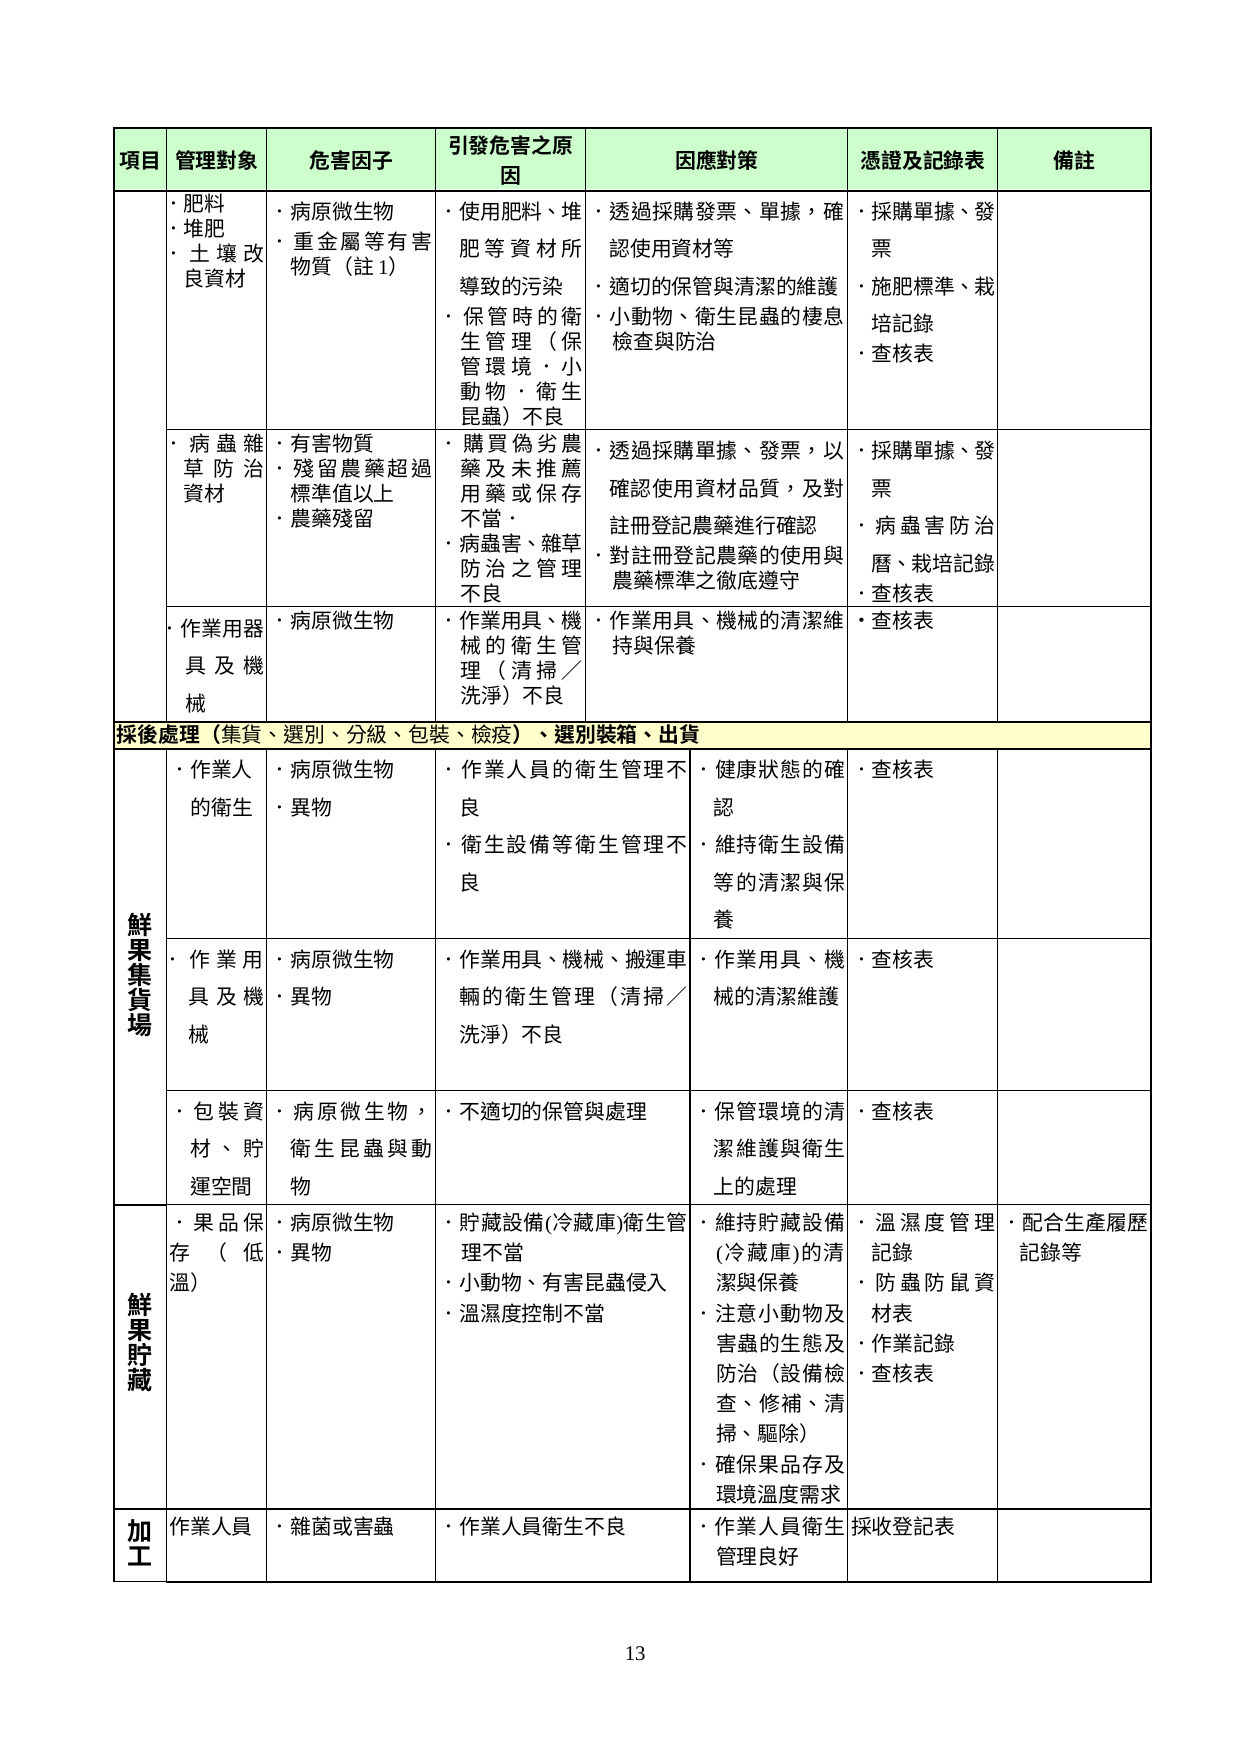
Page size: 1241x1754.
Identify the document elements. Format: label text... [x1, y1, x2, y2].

table_cell ．雜菌或害蟲 [267, 1510, 435, 1581]
table_cell ．維持貯藏設備(冷藏庫)的清潔與保養 ．注意小動物及害蟲的生態及防治（設備檢查、修補、清掃、驅除） ．確保果品存及環境溫度需求 [691, 1205, 847, 1508]
table_cell 加 工 [115, 1510, 166, 1581]
table_cell ．作業人員的衛生管理不良 ．衛生設備等衛生管理不良 [436, 750, 689, 937]
table_cell ．病原微生物 ．重金屬等有害物質（註1） [267, 192, 435, 429]
table_cell ．使用肥料、堆肥等資材所導致的污染 ．保管時的衛生管理（保管環境．小動物．衛生昆蟲）不良 [436, 192, 585, 429]
table_cell ．貯藏設備(冷藏庫)衛生管理不當 ．小動物、有害昆蟲侵入 ．溫濕度控制不當 [436, 1205, 689, 1508]
table_header 因應對策 [586, 129, 847, 189]
table_cell ．病原微生物，衛生昆蟲與動物 [267, 1091, 435, 1204]
table_cell [998, 939, 1150, 1089]
table_cell ．查核表 [848, 750, 997, 937]
table_cell ．查核表 [848, 939, 997, 1089]
table_cell ．病原微生物 ．異物 [267, 1205, 435, 1508]
table_cell ．作業人員衛生不良 [436, 1510, 689, 1581]
table_cell [998, 1510, 1150, 1581]
table_cell ．病原微生物 ．異物 [267, 939, 435, 1089]
table_cell 農 場 [115, 192, 166, 721]
table_header 管理對象 [167, 129, 266, 189]
table_cell ．作業用具、機械的清潔維護 [691, 939, 847, 1089]
table_cell ．作業人 的衛生 [167, 750, 266, 937]
table_cell ．作業用器具及機械 [167, 607, 266, 721]
table_cell ．作業用具、機械的衛生管理（清掃／洗淨）不良 [436, 607, 585, 721]
table_cell ．溫濕度管理記錄 ．防蟲防鼠資材表 ．作業記錄 ．查核表 [848, 1205, 997, 1508]
table_cell [998, 430, 1150, 606]
table_cell ．作業用具、機械的清潔維持與保養 [586, 607, 847, 721]
table_cell ．果品保存（低溫） [167, 1205, 266, 1508]
table_header 項目 [115, 129, 166, 189]
table_cell [998, 192, 1150, 429]
table_cell 採後處理（集貨、選別、分級、包裝、檢疫）、選別裝箱、出貨 [115, 723, 1150, 748]
table_header 引發危害之原因 [436, 129, 585, 189]
table_cell ．採購單據、發票 ．病蟲害防治曆、栽培記錄 ．查核表 [848, 430, 997, 606]
table_cell 鮮果集貨場 [115, 750, 166, 1204]
table_cell ．保管環境的清潔維護與衛生上的處理 [691, 1091, 847, 1204]
table_cell ．查核表 [848, 1091, 997, 1204]
table_cell ．作業用具、機械、搬運車輛的衛生管理（清掃／洗淨）不良 [436, 939, 689, 1089]
table_cell [998, 607, 1150, 721]
table_cell ．採購單據、發票 ．施肥標準、栽培記錄 ．查核表 [848, 192, 997, 429]
table_cell ．有害物質 ．殘留農藥超過標準值以上 ．農藥殘留 [267, 430, 435, 606]
table_header 備註 [998, 129, 1150, 189]
table_cell 鮮果貯 藏 [115, 1206, 166, 1508]
table_cell ．不適切的保管與處理 [436, 1091, 689, 1204]
table_cell ．肥料 ．堆肥 ．土壤改良資材 [167, 192, 266, 429]
table_header 憑證及記錄表 [848, 129, 997, 189]
table_cell ．病原微生物 [267, 607, 435, 721]
table_cell ．購買偽劣農藥及未推薦用藥或保存不當． ．病蟲害、雜草防治之管理不良 [436, 430, 585, 606]
table_cell ．作業用具及機械 [167, 939, 266, 1089]
table_cell [998, 750, 1150, 937]
table_cell ．病蟲雜草防治資材 [167, 430, 266, 606]
table_cell 作業人員 [167, 1510, 266, 1581]
table_cell ．健康狀態的確認 ．維持衛生設備等的清潔與保養 [691, 750, 847, 937]
table_cell ．病原微生物 ．異物 [267, 750, 435, 937]
table_cell ．配合生產履歷記錄等 [998, 1205, 1150, 1508]
table_cell ．透過採購發票、單據，確認使用資材等 ．適切的保管與清潔的維護 ．小動物、衛生昆蟲的棲息檢查與防治 [586, 192, 847, 429]
table_cell ．查核表 [848, 607, 997, 721]
table_header 危害因子 [267, 129, 435, 189]
table_cell ．作業人員衛生管理良好 [691, 1510, 847, 1581]
table_cell 採收登記表 [848, 1510, 997, 1581]
table_cell ．包裝資材、貯運空間 [167, 1091, 266, 1204]
table_cell [998, 1091, 1150, 1204]
table_cell ．透過採購單據、發票，以確認使用資材品質，及對註冊登記農藥進行確認 ．對註冊登記農藥的使用與農藥標準之徹底遵守 [586, 430, 847, 606]
